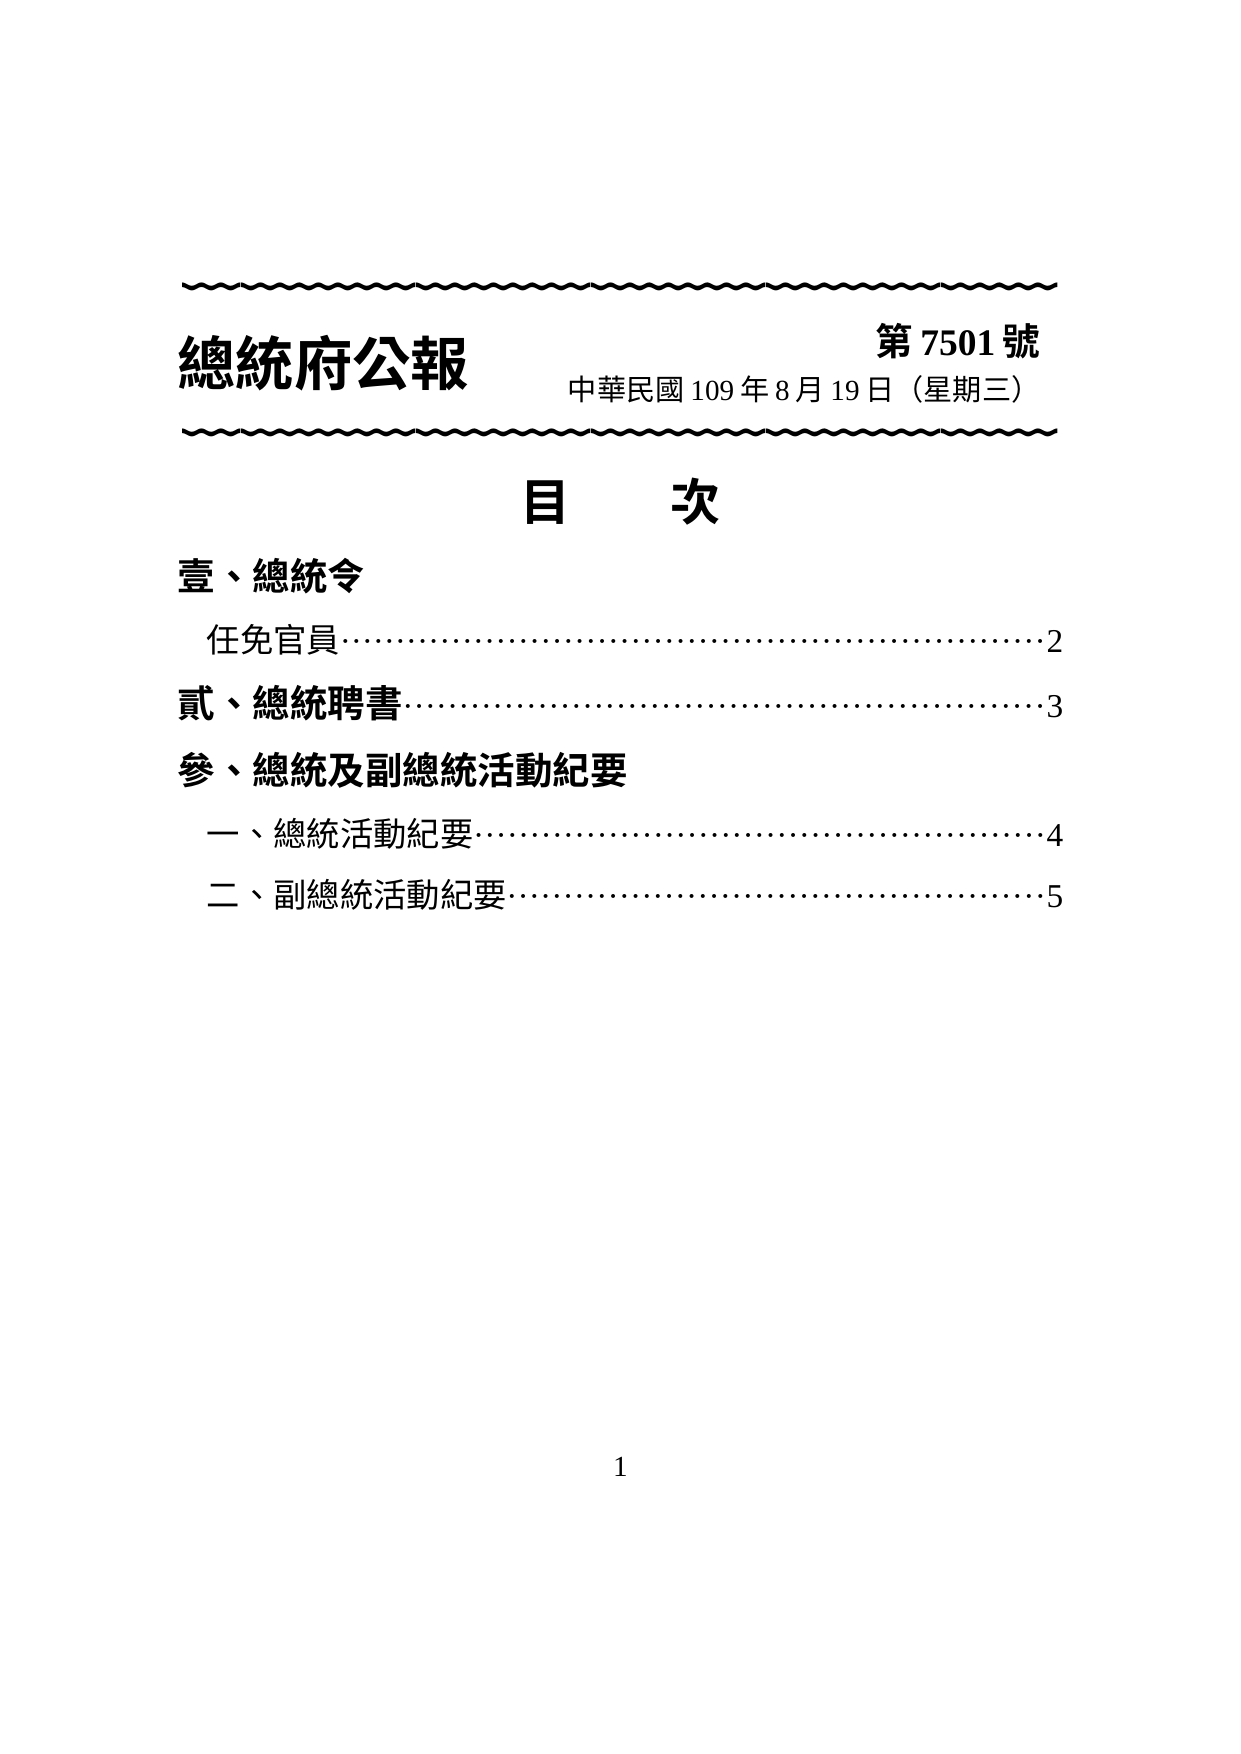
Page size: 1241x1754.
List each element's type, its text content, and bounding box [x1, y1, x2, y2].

text 壹、總統令 [177, 547, 1063, 601]
text ﹏﹏﹏﹏﹏﹏﹏﹏﹏﹏﹏﹏﹏﹏﹏ [177, 266, 1063, 291]
text 貳、總統聘書 3 [177, 674, 1063, 728]
text 二、副總統活動紀要 5 [206, 868, 1063, 917]
text 目 次 [177, 462, 1063, 534]
text 一、總統活動紀要 4 [206, 808, 1063, 856]
text 參、總統及副總統活動紀要 [177, 741, 1063, 795]
text 任免官員 2 [206, 613, 1063, 662]
text ﹏﹏﹏﹏﹏﹏﹏﹏﹏﹏﹏﹏﹏﹏﹏ [177, 412, 1063, 437]
table_header 第7501號 中華民國109年8月19日（星期三） [505, 291, 1051, 412]
table_header 總統府公報 [166, 291, 505, 412]
